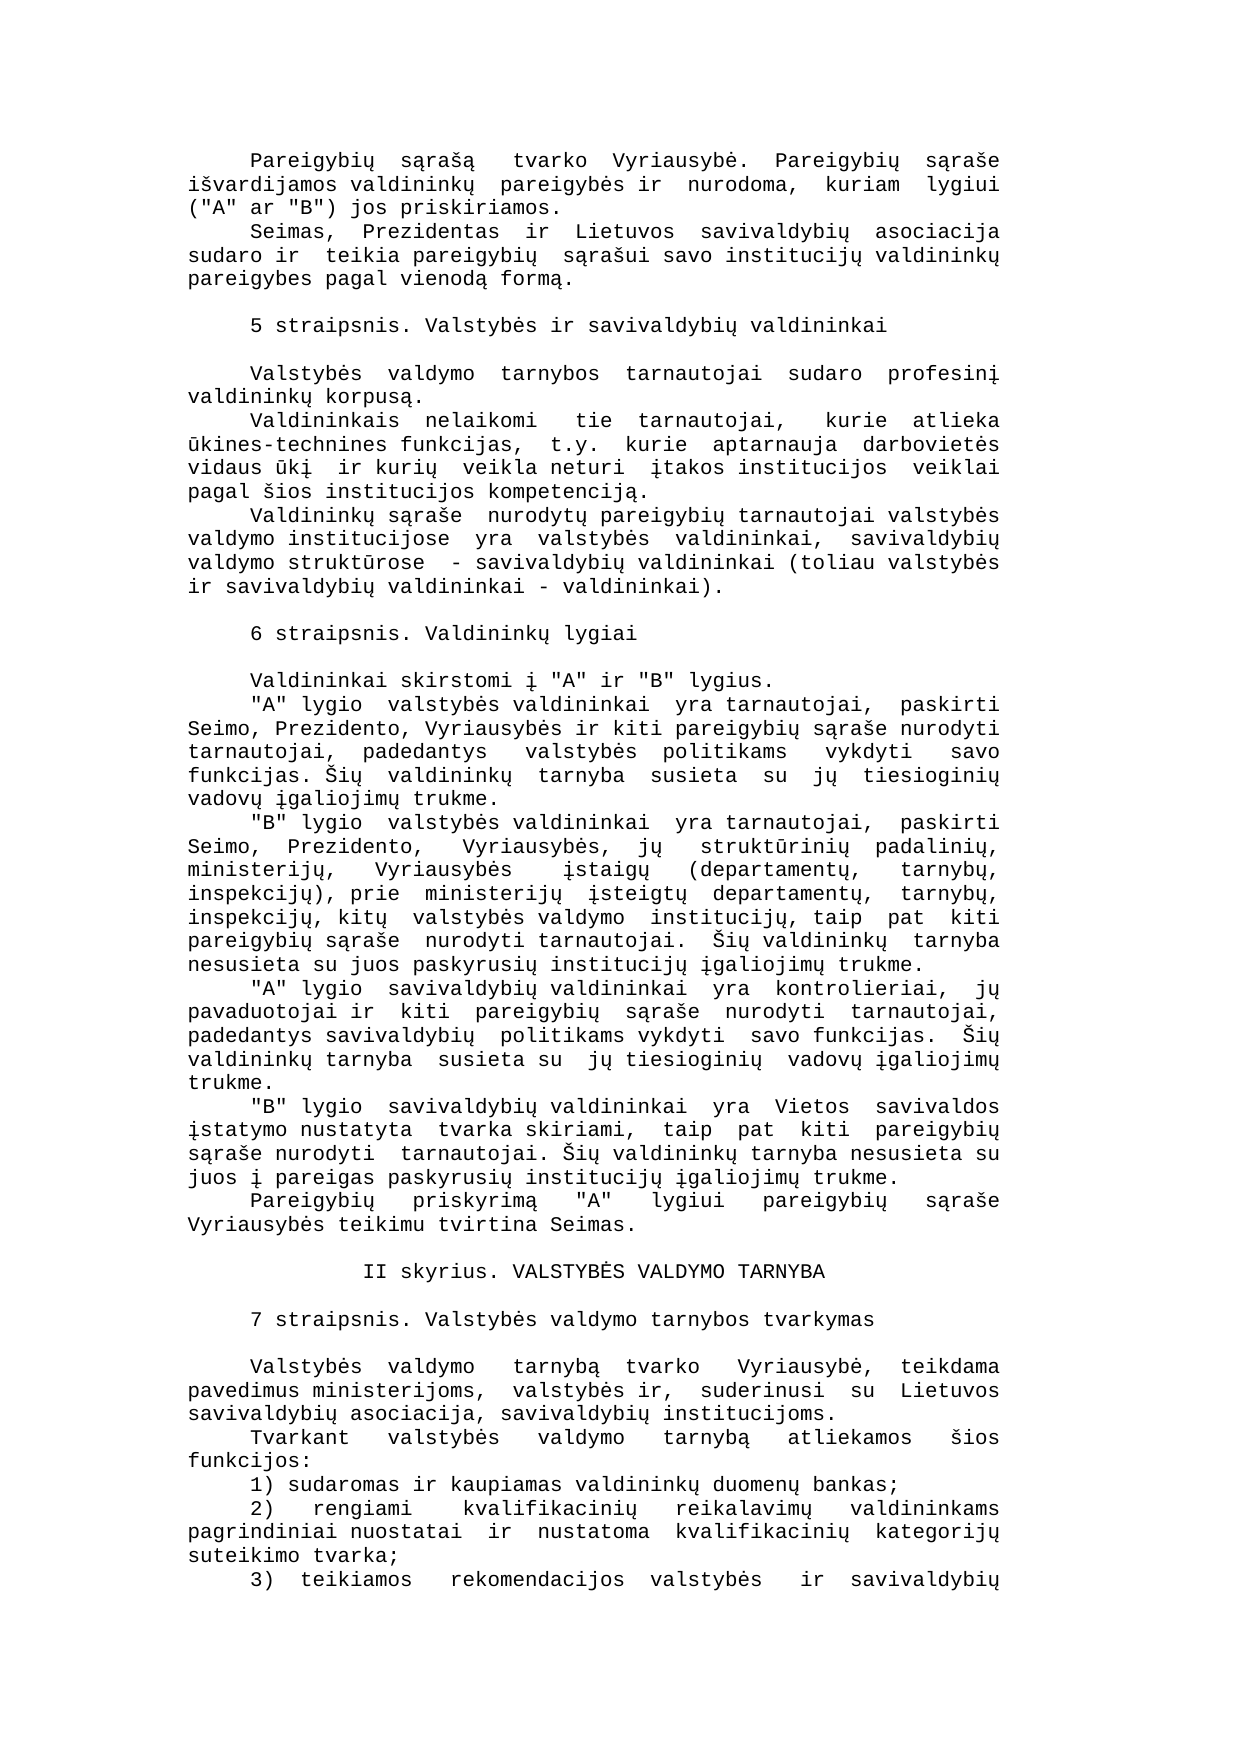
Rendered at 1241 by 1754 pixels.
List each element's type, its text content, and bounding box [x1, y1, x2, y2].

text ("A" ar "B") jos priskiriamos. [187, 197, 1053, 221]
text savivaldybių asociacija, savivaldybių institucijoms. [187, 1403, 1053, 1427]
text 7 straipsnis. Valstybės valdymo tarnybos tvarkymas [187, 1309, 1053, 1332]
text "B" lygio valstybės valdininkai yra tarnautojai, paskirti [187, 812, 1053, 836]
text pareigybių sąraše nurodyti tarnautojai. Šių valdininkų tarnyba [187, 930, 1053, 954]
text II skyrius. VALSTYBĖS VALDYMO TARNYBA [187, 1261, 1053, 1285]
text pavedimus ministerijoms, valstybės ir, suderinusi su Lietuvos [187, 1379, 1053, 1403]
text sąraše nurodyti tarnautojai. Šių valdininkų tarnyba nesusieta su [187, 1143, 1053, 1167]
text vadovų įgaliojimų trukme. [187, 788, 1053, 812]
text padedantys savivaldybių politikams vykdyti savo funkcijas. Šių [187, 1025, 1053, 1048]
text suteikimo tvarka; [187, 1545, 1053, 1569]
text valdininkų korpusą. [187, 386, 1053, 410]
text pareigybes pagal vienodą formą. [187, 268, 1053, 292]
text Pareigybių sąrašą tvarko Vyriausybė. Pareigybių sąraše [187, 150, 1053, 174]
text "A" lygio savivaldybių valdininkai yra kontrolieriai, jų [187, 978, 1053, 1001]
text inspekcijų), prie ministerijų įsteigtų departamentų, tarnybų, [187, 883, 1053, 907]
text Valstybės valdymo tarnybą tvarko Vyriausybė, teikdama [187, 1356, 1053, 1379]
text Seimo, Prezidento, Vyriausybės, jų struktūrinių padalinių, [187, 836, 1053, 859]
text nesusieta su juos paskyrusių institucijų įgaliojimų trukme. [187, 954, 1053, 978]
text valdymo struktūrose - savivaldybių valdininkai (toliau valstybės [187, 552, 1053, 576]
text pagrindiniai nuostatai ir nustatoma kvalifikacinių kategorijų [187, 1521, 1053, 1545]
text Tvarkant valstybės valdymo tarnybą atliekamos šios [187, 1427, 1053, 1451]
text 1) sudaromas ir kaupiamas valdininkų duomenų bankas; [187, 1474, 1053, 1498]
text Seimo, Prezidento, Vyriausybės ir kiti pareigybių sąraše nurodyti [187, 717, 1053, 741]
text tarnautojai, padedantys valstybės politikams vykdyti savo [187, 741, 1053, 765]
text Valdininkų sąraše nurodytų pareigybių tarnautojai valstybės [187, 505, 1053, 528]
text Valdininkais nelaikomi tie tarnautojai, kurie atlieka [187, 410, 1053, 434]
text Pareigybių priskyrimą "A" lygiui pareigybių sąraše [187, 1190, 1053, 1214]
text įstatymo nustatyta tvarka skiriami, taip pat kiti pareigybių [187, 1119, 1053, 1143]
text 6 straipsnis. Valdininkų lygiai [187, 623, 1053, 647]
text valdininkų tarnyba susieta su jų tiesioginių vadovų įgaliojimų [187, 1048, 1053, 1072]
text vidaus ūkį ir kurių veikla neturi įtakos institucijos veiklai [187, 457, 1053, 481]
text funkcijos: [187, 1451, 1053, 1474]
text Vyriausybės teikimu tvirtina Seimas. [187, 1214, 1053, 1238]
text inspekcijų, kitų valstybės valdymo institucijų, taip pat kiti [187, 907, 1053, 930]
text ir savivaldybių valdininkai - valdininkai). [187, 576, 1053, 599]
text išvardijamos valdininkų pareigybės ir nurodoma, kuriam lygiui [187, 174, 1053, 197]
text Valdininkai skirstomi į "A" ir "B" lygius. [187, 670, 1053, 694]
text 3) teikiamos rekomendacijos valstybės ir savivaldybių [187, 1569, 1053, 1592]
text ūkines-technines funkcijas, t.y. kurie aptarnauja darbovietės [187, 434, 1053, 457]
text valdymo institucijose yra valstybės valdininkai, savivaldybių [187, 528, 1053, 552]
text ministerijų, Vyriausybės įstaigų (departamentų, tarnybų, [187, 859, 1053, 883]
text sudaro ir teikia pareigybių sąrašui savo institucijų valdininkų [187, 244, 1053, 268]
text Valstybės valdymo tarnybos tarnautojai sudaro profesinį [187, 363, 1053, 386]
text Seimas, Prezidentas ir Lietuvos savivaldybių asociacija [187, 221, 1053, 244]
text 5 straipsnis. Valstybės ir savivaldybių valdininkai [187, 316, 1053, 339]
text "B" lygio savivaldybių valdininkai yra Vietos savivaldos [187, 1096, 1053, 1119]
text pagal šios institucijos kompetenciją. [187, 481, 1053, 505]
text juos į pareigas paskyrusių institucijų įgaliojimų trukme. [187, 1167, 1053, 1190]
text 2) rengiami kvalifikacinių reikalavimų valdininkams [187, 1498, 1053, 1521]
text pavaduotojai ir kiti pareigybių sąraše nurodyti tarnautojai, [187, 1001, 1053, 1025]
text "A" lygio valstybės valdininkai yra tarnautojai, paskirti [187, 694, 1053, 717]
text trukme. [187, 1072, 1053, 1096]
text funkcijas. Šių valdininkų tarnyba susieta su jų tiesioginių [187, 765, 1053, 788]
